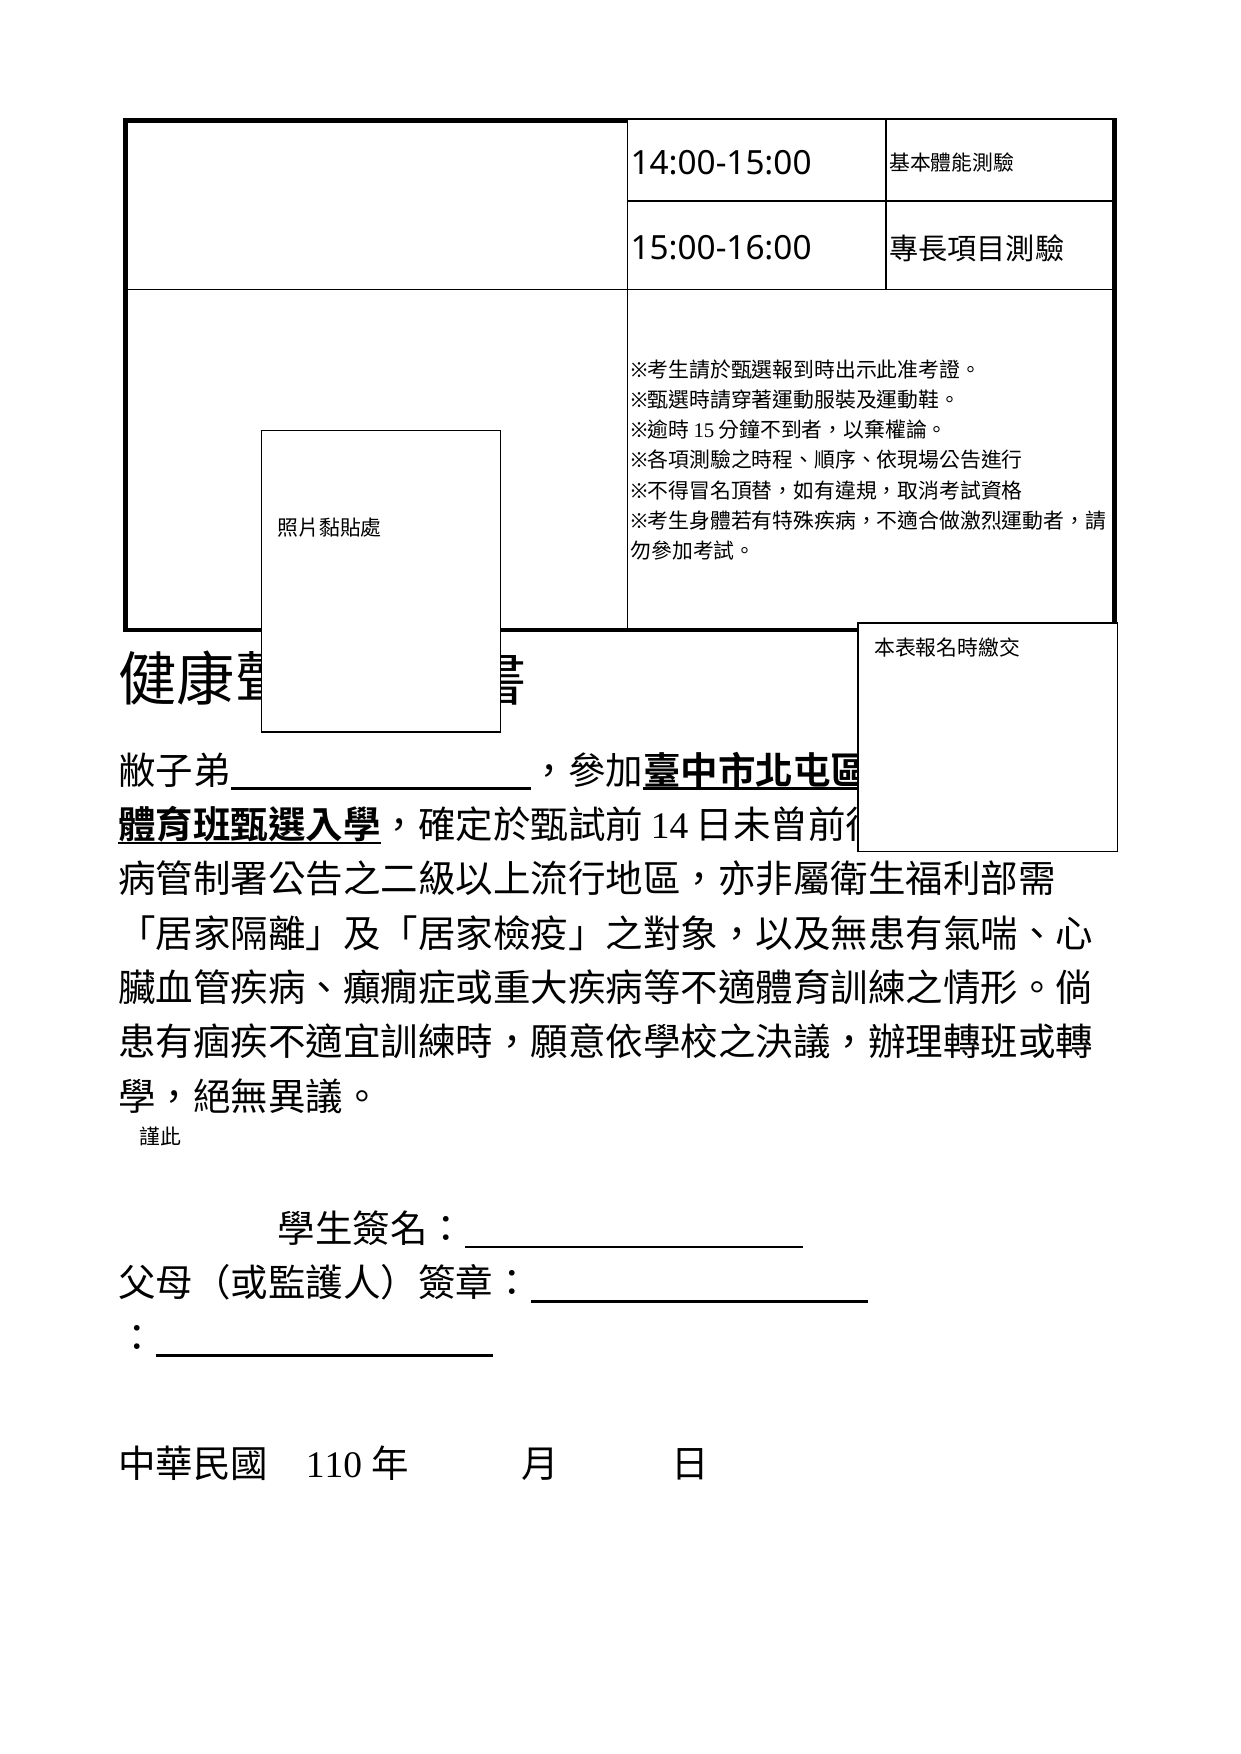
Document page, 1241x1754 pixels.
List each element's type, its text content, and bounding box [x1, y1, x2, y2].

text 健康聲明切結書 [501, 632, 857, 717]
table_cell ※考生請於甄選報到時出示此准考證。 ※甄選時請穿著運動服裝及運動鞋。 ※逾時15分鐘不到者，以棄權論。 ※各項測驗之時程、順序、依現場公告進行 ※不得冒名頂替，如有違規，取消考試資格 ※考生身體若有特殊疾病，不適合做激烈運動者，請勿參加考試。 [628, 290, 1112, 627]
text 健康聲明切結書 [118, 632, 261, 717]
table_cell 基本體能測驗 [887, 120, 1112, 200]
text 本表報名時繳交 [874, 631, 1102, 661]
text 中華民國 110 年 月 日 [118, 1434, 1122, 1488]
table_cell [262, 431, 500, 731]
table_cell [128, 290, 627, 627]
text 學生簽名： [118, 1199, 1122, 1253]
text 父母（或監護人）簽章： [118, 1253, 1122, 1307]
text ： [118, 1307, 1122, 1362]
table_header [128, 123, 627, 288]
text 謹此 [118, 1121, 1122, 1151]
text 健康聲明切結書 [859, 624, 1117, 851]
text 健康聲明切結書 [1118, 632, 1122, 717]
table_cell 15:00-16:00 [628, 202, 885, 288]
table_cell 14:00-15:00 [628, 120, 885, 200]
table_cell 專長項目測驗 [887, 202, 1112, 288]
text 敝子弟 ，參加臺中市北屯區北屯國民小學體育班甄選入學，確定於甄試前14日未曾前往衛生福利部疾病管制署公告之二級以上流行地區，亦非屬衛生福利部需「居家隔離」及「居家檢疫」之對象，以及無患有氣喘、心臟血管疾病、癲癇症或重大疾病等不適體育訓練之情形。倘患有痼疾不適宜訓練時，願意依學校之決議，辦理轉班或轉學，絕無異議。 [118, 741, 1122, 1121]
